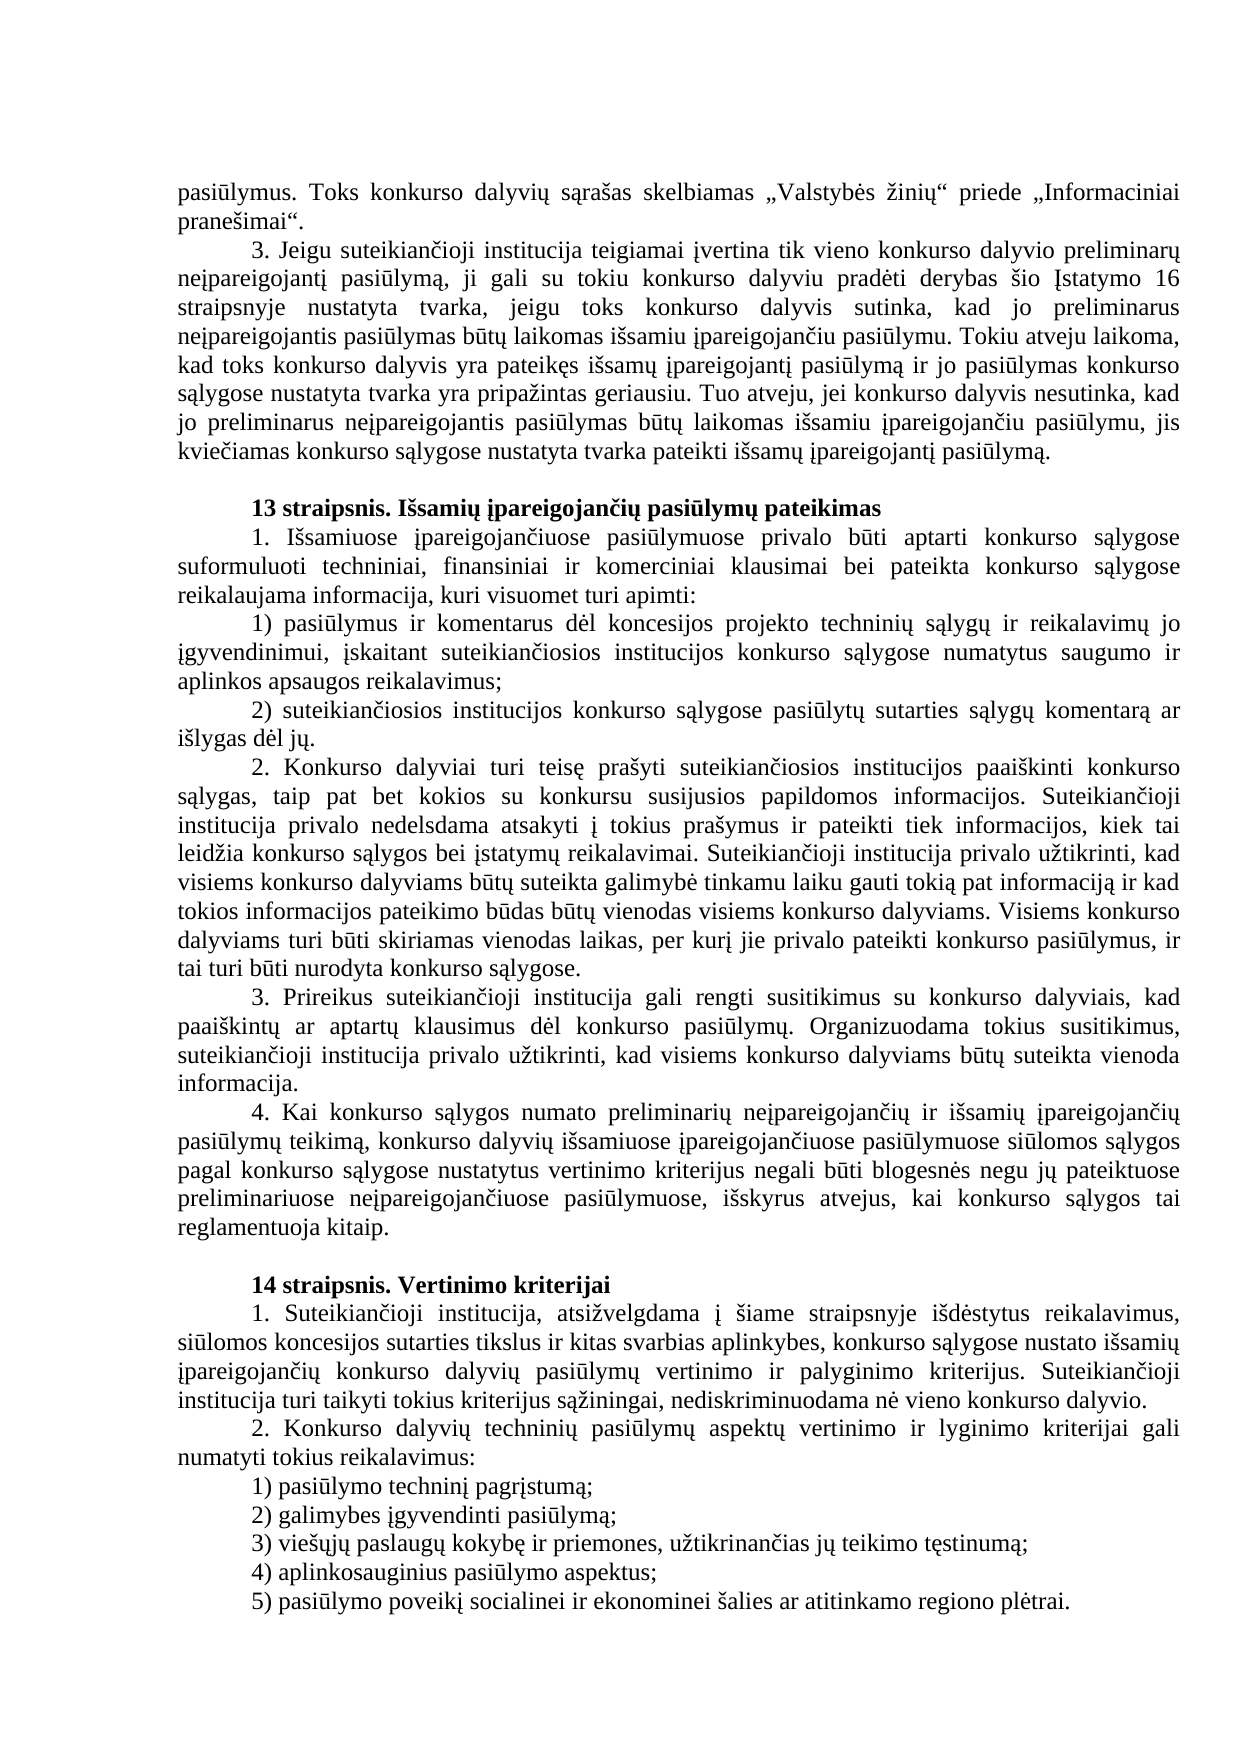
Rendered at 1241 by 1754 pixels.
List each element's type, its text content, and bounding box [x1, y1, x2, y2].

text 3. Jeigu suteikiančioji institucija teigiamai įvertina tik vieno konkurso dalyvio preliminarų neįpareigojantį pasiūlymą, ji gali su tokiu konkurso dalyviu pradėti derybas šio Įstatymo 16 straipsnyje nustatyta tvarka, jeigu toks konkurso dalyvis sutinka, kad jo preliminarus neįpareigojantis pasiūlymas būtų laikomas išsamiu įpareigojančiu pasiūlymu. Tokiu atveju laikoma, kad toks konkurso dalyvis yra pateikęs išsamų įpareigojantį pasiūlymą ir jo pasiūlymas konkurso sąlygose nustatyta tvarka yra pripažintas geriausiu. Tuo atveju, jei konkurso dalyvis nesutinka, kad jo preliminarus neįpareigojantis pasiūlymas būtų laikomas išsamiu įpareigojančiu pasiūlymu, jis kviečiamas konkurso sąlygose nustatyta tvarka pateikti išsamų įpareigojantį pasiūlymą. [177, 235, 1181, 465]
text 1) pasiūlymus ir komentarus dėl koncesijos projekto techninių sąlygų ir reikalavimų jo įgyvendinimui, įskaitant suteikiančiosios institucijos konkurso sąlygose numatytus saugumo ir aplinkos apsaugos reikalavimus; [177, 608, 1181, 695]
text 2) suteikiančiosios institucijos konkurso sąlygose pasiūlytų sutarties sąlygų komentarą ar išlygas dėl jų. [177, 695, 1181, 752]
text 1. Išsamiuose įpareigojančiuose pasiūlymuose privalo būti aptarti konkurso sąlygose suformuluoti techniniai, finansiniai ir komerciniai klausimai bei pateikta konkurso sąlygose reikalaujama informacija, kuri visuomet turi apimti: [177, 522, 1181, 608]
text pasiūlymus. Toks konkurso dalyvių sąrašas skelbiamas „Valstybės žinių“ priede „Informaciniai pranešimai“. [177, 177, 1181, 235]
text 1. Suteikiančioji institucija, atsižvelgdama į šiame straipsnyje išdėstytus reikalavimus, siūlomos koncesijos sutarties tikslus ir kitas svarbias aplinkybes, konkurso sąlygose nustato išsamių įpareigojančių konkurso dalyvių pasiūlymų vertinimo ir palyginimo kriterijus. Suteikiančioji institucija turi taikyti tokius kriterijus sąžiningai, nediskriminuodama nė vieno konkurso dalyvio. [177, 1298, 1181, 1413]
text 4. Kai konkurso sąlygos numato preliminarių neįpareigojančių ir išsamių įpareigojančių pasiūlymų teikimą, konkurso dalyvių išsamiuose įpareigojančiuose pasiūlymuose siūlomos sąlygos pagal konkurso sąlygose nustatytus vertinimo kriterijus negali būti blogesnės negu jų pateiktuose preliminariuose neįpareigojančiuose pasiūlymuose, išskyrus atvejus, kai konkurso sąlygos tai reglamentuoja kitaip. [177, 1097, 1181, 1241]
text 5) pasiūlymo poveikį socialinei ir ekonominei šalies ar atitinkamo regiono plėtrai. [177, 1586, 1181, 1615]
text 2) galimybes įgyvendinti pasiūlymą; [177, 1500, 1181, 1528]
text 4) aplinkosauginius pasiūlymo aspektus; [177, 1557, 1181, 1586]
text 14 straipsnis. Vertinimo kriterijai [177, 1270, 1181, 1298]
text 2. Konkurso dalyviai turi teisę prašyti suteikiančiosios institucijos paaiškinti konkurso sąlygas, taip pat bet kokios su konkursu susijusios papildomos informacijos. Suteikiančioji institucija privalo nedelsdama atsakyti į tokius prašymus ir pateikti tiek informacijos, kiek tai leidžia konkurso sąlygos bei įstatymų reikalavimai. Suteikiančioji institucija privalo užtikrinti, kad visiems konkurso dalyviams būtų suteikta galimybė tinkamu laiku gauti tokią pat informaciją ir kad tokios informacijos pateikimo būdas būtų vienodas visiems konkurso dalyviams. Visiems konkurso dalyviams turi būti skiriamas vienodas laikas, per kurį jie privalo pateikti konkurso pasiūlymus, ir tai turi būti nurodyta konkurso sąlygose. [177, 752, 1181, 982]
text 3) viešųjų paslaugų kokybę ir priemones, užtikrinančias jų teikimo tęstinumą; [177, 1528, 1181, 1557]
text 3. Prireikus suteikiančioji institucija gali rengti susitikimus su konkurso dalyviais, kad paaiškintų ar aptartų klausimus dėl konkurso pasiūlymų. Organizuodama tokius susitikimus, suteikiančioji institucija privalo užtikrinti, kad visiems konkurso dalyviams būtų suteikta vienoda informacija. [177, 982, 1181, 1097]
text 13 straipsnis. Išsamių įpareigojančių pasiūlymų pateikimas [177, 493, 1181, 522]
text 1) pasiūlymo techninį pagrįstumą; [177, 1471, 1181, 1500]
text 2. Konkurso dalyvių techninių pasiūlymų aspektų vertinimo ir lyginimo kriterijai gali numatyti tokius reikalavimus: [177, 1413, 1181, 1471]
